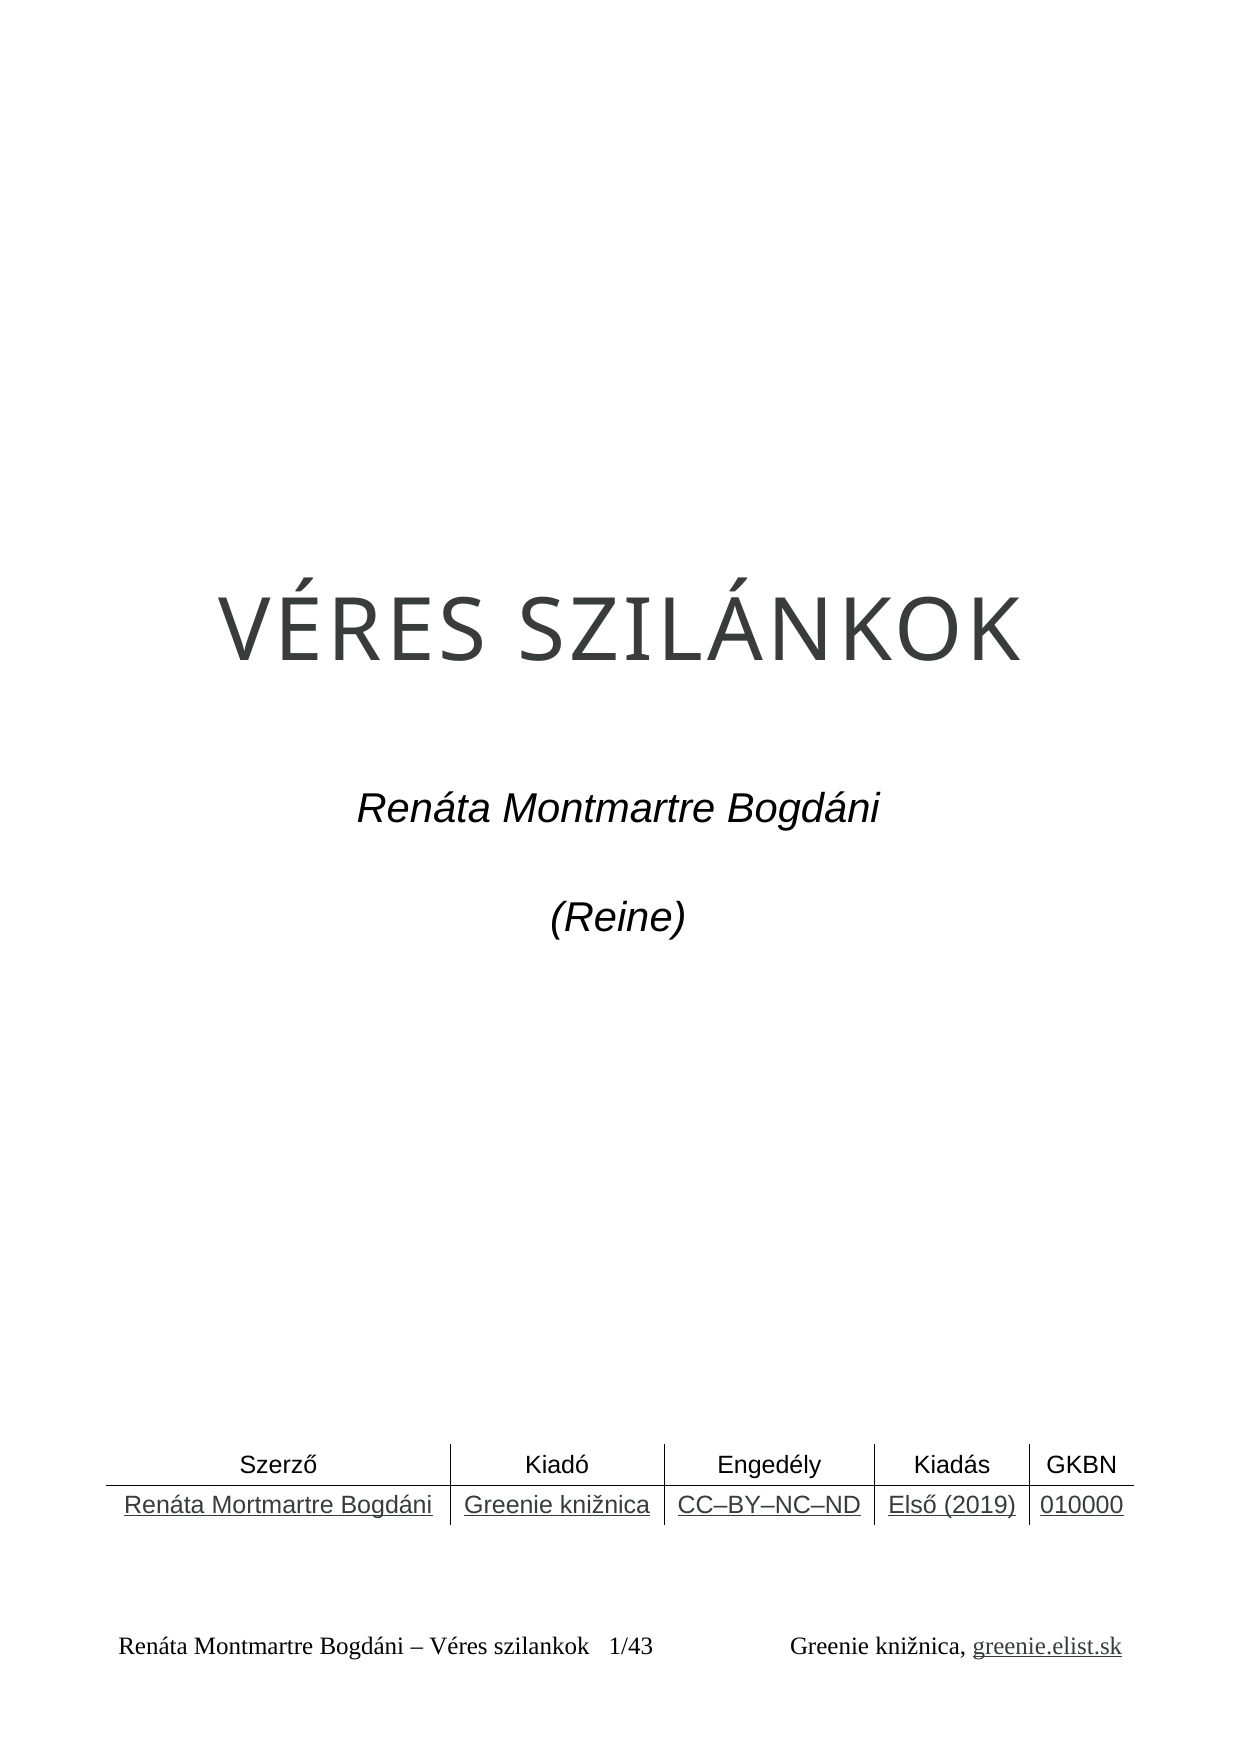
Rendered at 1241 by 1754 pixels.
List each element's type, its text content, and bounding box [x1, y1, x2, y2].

table_header GKBN [1030, 1444, 1134, 1484]
table_cell Első (2019) [875, 1486, 1029, 1525]
table_cell Renáta Mortmartre Bogdáni [106, 1486, 450, 1525]
table_cell 010000 [1030, 1486, 1134, 1525]
table_header Szerző [106, 1444, 450, 1484]
table_cell Greenie knižnica [451, 1486, 664, 1525]
table_cell CC–BY–NC–ND [665, 1486, 874, 1525]
subtitle VÉRES SZILÁNKOK [106, 567, 1134, 686]
subtitle (Reine) [106, 892, 1134, 940]
subtitle Renáta Montmartre Bogdáni [106, 783, 1134, 831]
table_header Engedély [665, 1444, 874, 1484]
table_header Kiadás [875, 1444, 1029, 1484]
table_header Kiadó [451, 1444, 664, 1484]
